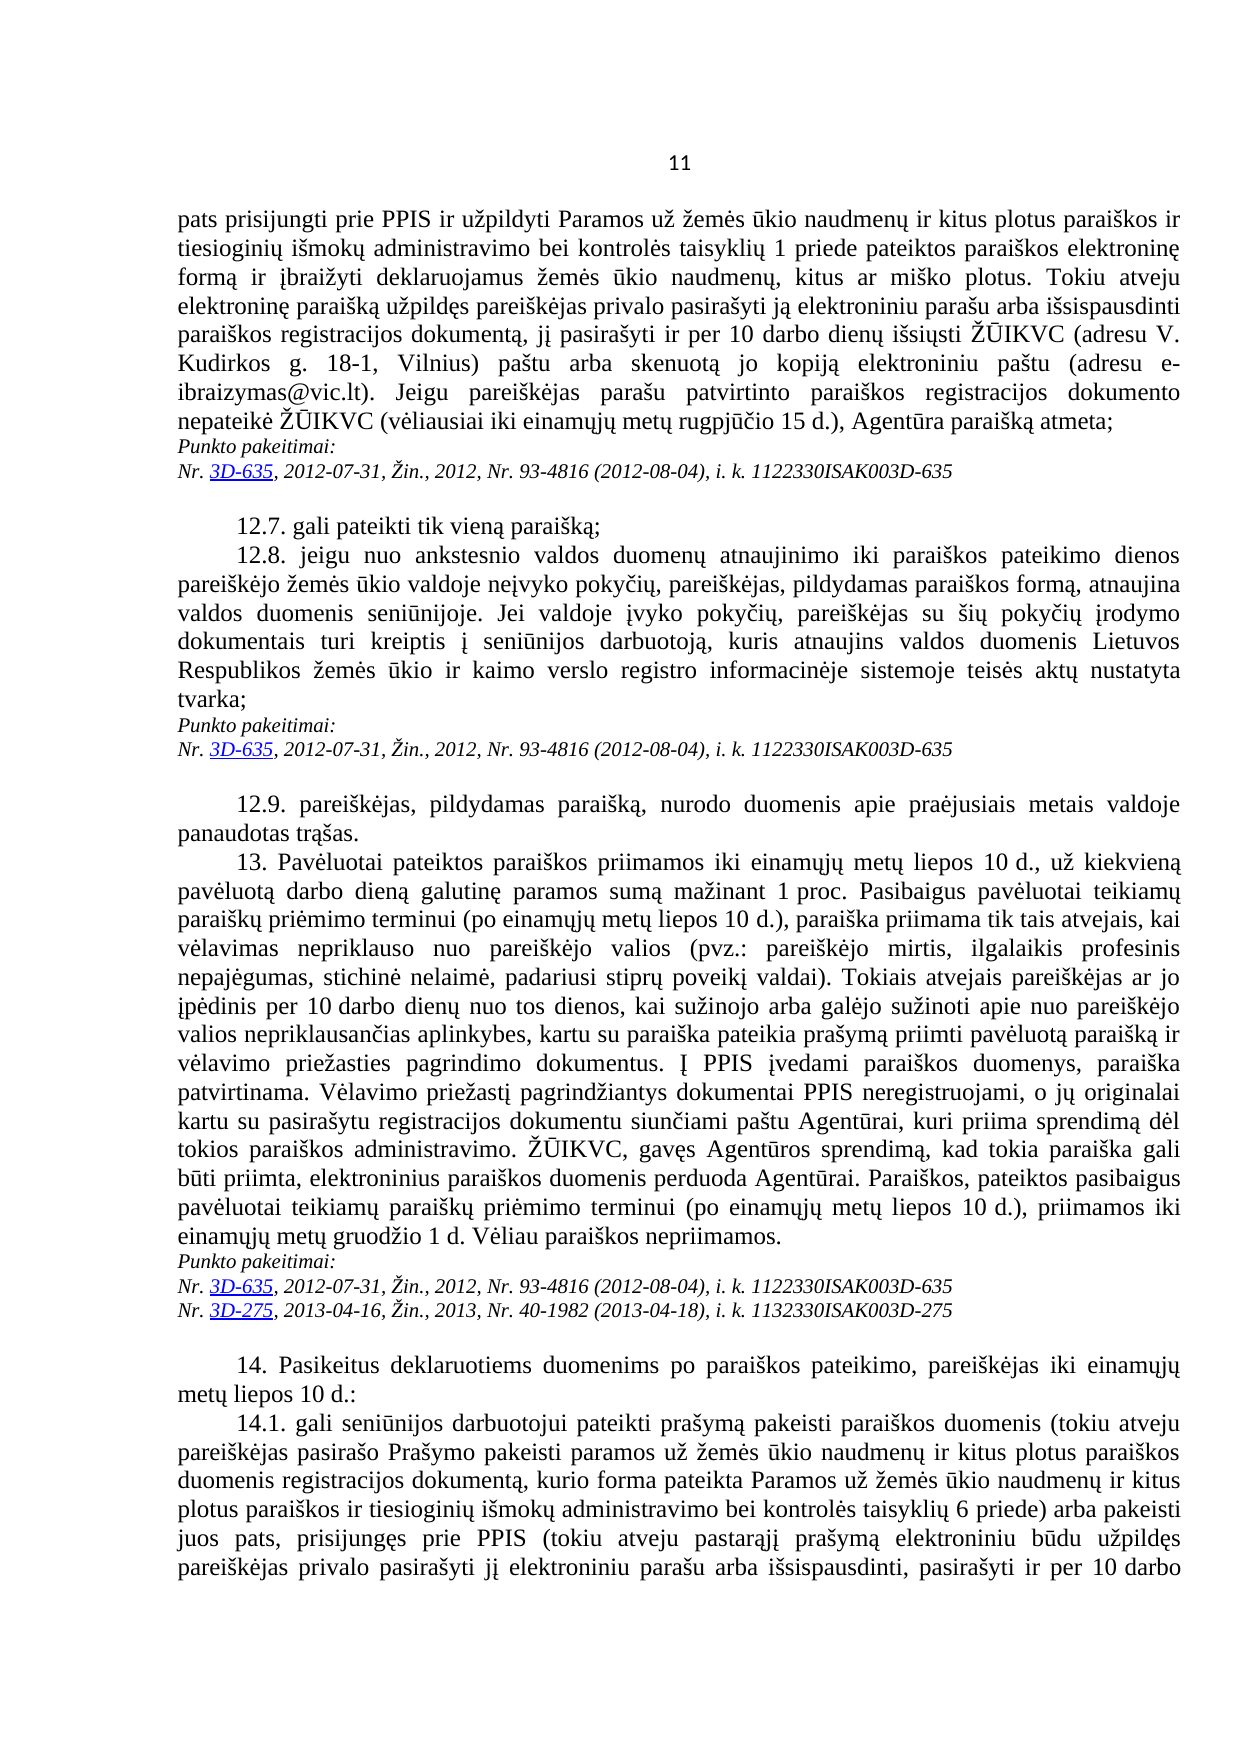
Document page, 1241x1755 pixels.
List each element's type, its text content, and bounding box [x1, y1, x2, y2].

text 12.9. pareiškėjas, pildydamas paraišką, nurodo duomenis apie praėjusiais metais valdoje panaudotas trąšas. [177, 789, 1181, 847]
text 14.1. gali seniūnijos darbuotojui pateikti prašymą pakeisti paraiškos duomenis (tokiu atveju pareiškėjas pasirašo Prašymo pakeisti paramos už žemės ūkio naudmenų ir kitus plotus paraiškos duomenis registracijos dokumentą, kurio forma pateikta Paramos už žemės ūkio naudmenų ir kitus plotus paraiškos ir tiesioginių išmokų administravimo bei kontrolės taisyklių 6 priede) arba pakeisti juos pats, prisijungęs prie PPIS (tokiu atveju pastarąjį prašymą elektroniniu būdu užpildęs pareiškėjas privalo pasirašyti jį elektroniniu parašu arba išsispausdinti, pasirašyti ir per 10 darbo [177, 1408, 1181, 1580]
text Nr. 3D-635, 2012-07-31, Žin., 2012, Nr. 93-4816 (2012-08-04), i. k. 1122330ISAK003D-635 [177, 458, 1181, 483]
text Punkto pakeitimai: [177, 434, 1181, 458]
text 12.8. jeigu nuo ankstesnio valdos duomenų atnaujinimo iki paraiškos pateikimo dienos pareiškėjo žemės ūkio valdoje neįvyko pokyčių, pareiškėjas, pildydamas paraiškos formą, atnaujina valdos duomenis seniūnijoje. Jei valdoje įvyko pokyčių, pareiškėjas su šių pokyčių įrodymo dokumentais turi kreiptis į seniūnijos darbuotoją, kuris atnaujins valdos duomenis Lietuvos Respublikos žemės ūkio ir kaimo verslo registro informacinėje sistemoje teisės aktų nustatyta tvarka; [177, 540, 1181, 713]
text Nr. 3D-275, 2013-04-16, Žin., 2013, Nr. 40-1982 (2013-04-18), i. k. 1132330ISAK003D-275 [177, 1298, 1181, 1322]
text 14. Pasikeitus deklaruotiems duomenims po paraiškos pateikimo, pareiškėjas iki einamųjų metų liepos 10 d.: [177, 1350, 1181, 1408]
text 13. Pavėluotai pateiktos paraiškos priimamos iki einamųjų metų liepos 10 d., už kiekvieną pavėluotą darbo dieną galutinę paramos sumą mažinant 1 proc. Pasibaigus pavėluotai teikiamų paraiškų priėmimo terminui (po einamųjų metų liepos 10 d.), paraiška priimama tik tais atvejais, kai vėlavimas nepriklauso nuo pareiškėjo valios (pvz.: pareiškėjo mirtis, ilgalaikis profesinis nepajėgumas, stichinė nelaimė, padariusi stiprų poveikį valdai). Tokiais atvejais pareiškėjas ar jo įpėdinis per 10 darbo dienų nuo tos dienos, kai sužinojo arba galėjo sužinoti apie nuo pareiškėjo valios nepriklausančias aplinkybes, kartu su paraiška pateikia prašymą priimti pavėluotą paraišką ir vėlavimo priežasties pagrindimo dokumentus. Į PPIS įvedami paraiškos duomenys, paraiška patvirtinama. Vėlavimo priežastį pagrindžiantys dokumentai PPIS neregistruojami, o jų originalai kartu su pasirašytu registracijos dokumentu siunčiami paštu Agentūrai, kuri priima sprendimą dėl tokios paraiškos administravimo. ŽŪIKVC, gavęs Agentūros sprendimą, kad tokia paraiška gali būti priimta, elektroninius paraiškos duomenis perduoda Agentūrai. Paraiškos, pateiktos pasibaigus pavėluotai teikiamų paraiškų priėmimo terminui (po einamųjų metų liepos 10 d.), priimamos iki einamųjų metų gruodžio 1 d. Vėliau paraiškos nepriimamos. [177, 847, 1181, 1249]
text Nr. 3D-635, 2012-07-31, Žin., 2012, Nr. 93-4816 (2012-08-04), i. k. 1122330ISAK003D-635 [177, 1273, 1181, 1298]
text Punkto pakeitimai: [177, 1249, 1181, 1273]
text Nr. 3D-635, 2012-07-31, Žin., 2012, Nr. 93-4816 (2012-08-04), i. k. 1122330ISAK003D-635 [177, 737, 1181, 761]
text Punkto pakeitimai: [177, 713, 1181, 737]
text 12.7. gali pateikti tik vieną paraišką; [177, 511, 1181, 540]
text pats prisijungti prie PPIS ir užpildyti Paramos už žemės ūkio naudmenų ir kitus plotus paraiškos ir tiesioginių išmokų administravimo bei kontrolės taisyklių 1 priede pateiktos paraiškos elektroninę formą ir įbraižyti deklaruojamus žemės ūkio naudmenų, kitus ar miško plotus. Tokiu atveju elektroninę paraišką užpildęs pareiškėjas privalo pasirašyti ją elektroniniu parašu arba išsispausdinti paraiškos registracijos dokumentą, jį pasirašyti ir per 10 darbo dienų išsiųsti ŽŪIKVC (adresu V. Kudirkos g. 18-1, Vilnius) paštu arba skenuotą jo kopiją elektroniniu paštu (adresu e-ibraizymas@vic.lt). Jeigu pareiškėjas parašu patvirtinto paraiškos registracijos dokumento nepateikė ŽŪIKVC (vėliausiai iki einamųjų metų rugpjūčio 15 d.), Agentūra paraišką atmeta; [177, 204, 1181, 434]
